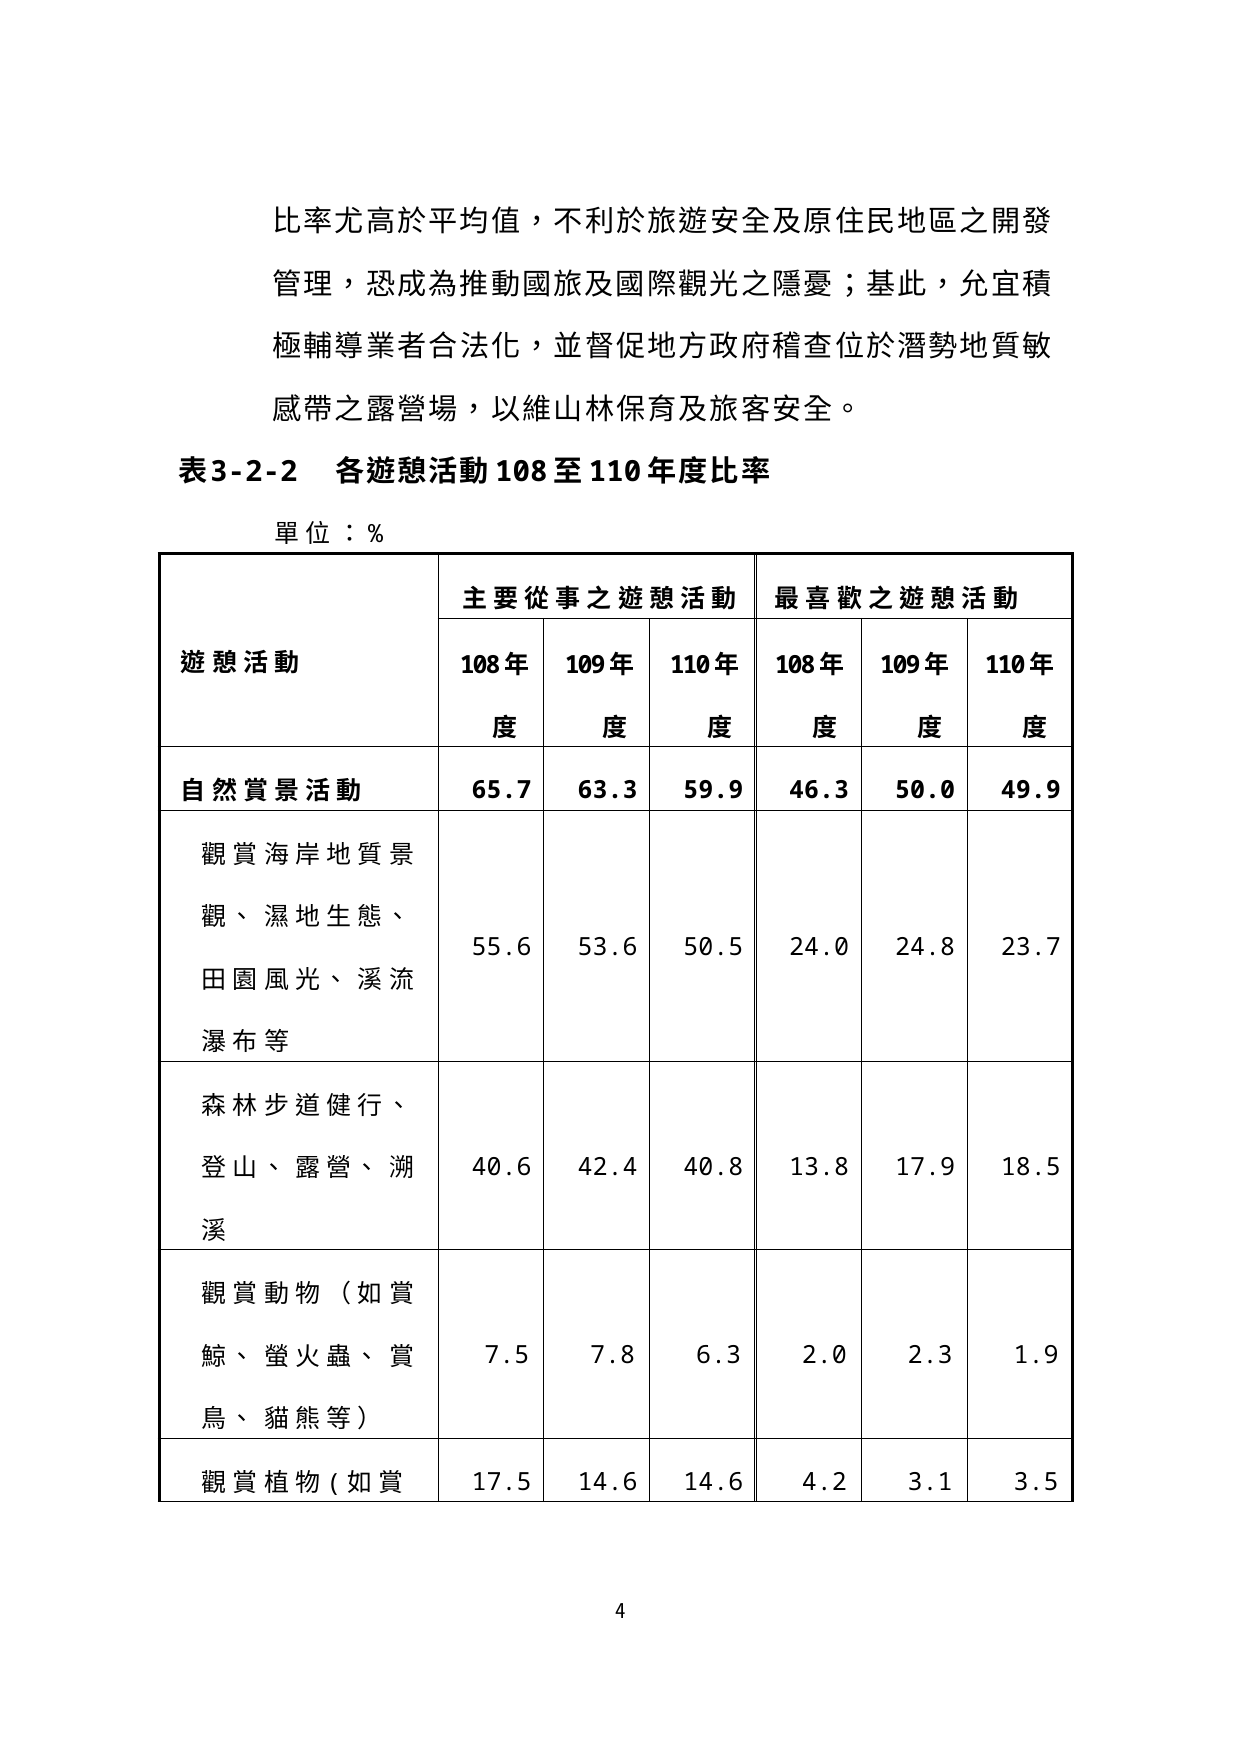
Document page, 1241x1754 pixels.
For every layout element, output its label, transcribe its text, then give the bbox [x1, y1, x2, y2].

table_cell 觀賞植物(如賞 [161, 1439, 438, 1501]
table_header 遊憩活動 [161, 555, 438, 746]
table_cell 50.5 [650, 811, 754, 1061]
table_cell 110年度 [968, 619, 1071, 746]
text 比率尤高於平均值，不利於旅遊安全及原住民地區之開發管理，恐成為推動國旅及國際觀光之隱憂；基此，允宜積極輔導業者合法化，並督促地方政府稽查位於潛勢地質敏感帶之露營場，以維山林保育及旅客安全。 [266, 177, 1063, 427]
table_cell 63.3 [544, 747, 649, 809]
table_cell 2.3 [862, 1250, 967, 1438]
table_cell 森林步道健行、登山、露營、溯溪 [161, 1062, 438, 1249]
table_cell 17.5 [439, 1439, 543, 1501]
table_cell 1.9 [968, 1250, 1071, 1438]
table_cell 13.8 [757, 1062, 861, 1249]
table_cell 49.9 [968, 747, 1071, 809]
table_header 最喜歡之遊憩活動 [757, 555, 1071, 618]
table_cell 108年度 [757, 619, 861, 746]
table_cell 觀賞海岸地質景觀、濕地生態、田園風光、溪流瀑布等 [161, 811, 438, 1061]
table_cell 59.9 [650, 747, 754, 809]
table_cell 7.5 [439, 1250, 543, 1438]
table_cell 3.1 [862, 1439, 967, 1501]
table_cell 14.6 [650, 1439, 754, 1501]
table_cell 42.4 [544, 1062, 649, 1249]
table_cell 40.8 [650, 1062, 754, 1249]
table_cell 3.5 [968, 1439, 1071, 1501]
text 表3-2-2 各遊憩活動108至110年度比率 單位：% [148, 427, 1063, 552]
table_cell 53.6 [544, 811, 649, 1061]
table_cell 46.3 [757, 747, 861, 809]
table_cell 18.5 [968, 1062, 1071, 1249]
table_cell 17.9 [862, 1062, 967, 1249]
table_cell 24.8 [862, 811, 967, 1061]
table_cell 7.8 [544, 1250, 649, 1438]
table_header 主要從事之遊憩活動 [439, 555, 754, 618]
table_cell 自然賞景活動 [161, 747, 438, 809]
table_cell 4.2 [757, 1439, 861, 1501]
table_cell 55.6 [439, 811, 543, 1061]
table_cell 50.0 [862, 747, 967, 809]
table_cell 觀賞動物（如賞鯨、螢火蟲、賞鳥、貓熊等） [161, 1250, 438, 1438]
table_cell 14.6 [544, 1439, 649, 1501]
table_cell 109年度 [544, 619, 649, 746]
table_cell 23.7 [968, 811, 1071, 1061]
table_cell 110年度 [650, 619, 754, 746]
table_cell 65.7 [439, 747, 543, 809]
table_cell 24.0 [757, 811, 861, 1061]
table_cell 108年度 [439, 619, 543, 746]
table_cell 40.6 [439, 1062, 543, 1249]
table_cell 2.0 [757, 1250, 861, 1438]
table_cell 109年度 [862, 619, 967, 746]
table_cell 6.3 [650, 1250, 754, 1438]
